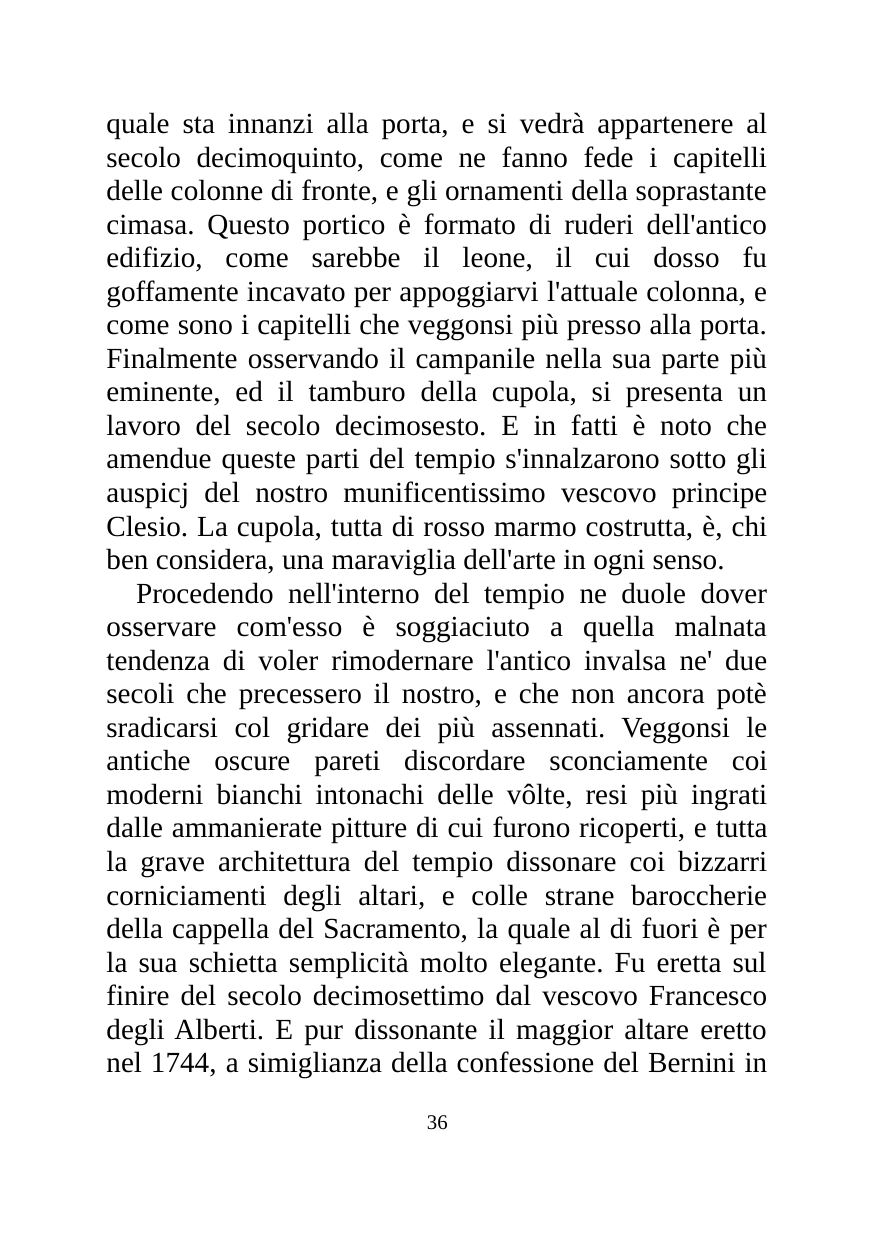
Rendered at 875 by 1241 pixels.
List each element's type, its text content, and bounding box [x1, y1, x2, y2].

text quale sta innanzi alla porta, e si vedrà appartenere al secolo decimoquinto, come ne fanno fede i capitelli delle colonne di fronte, e gli ornamenti della soprastante cimasa. Questo portico è formato di ruderi dell'antico edifizio, come sarebbe il leone, il cui dosso fu goffamente incavato per appoggiarvi l'attuale colonna, e come sono i capitelli che veggonsi più presso alla porta. Finalmente osservando il campanile nella sua parte più eminente, ed il tamburo della cupola, si presenta un lavoro del secolo decimosesto. E in fatti è noto che amendue queste parti del tempio s'innalzarono sotto gli auspicj del nostro munificentissimo vescovo principe Clesio. La cupola, tutta di rosso marmo costrutta, è, chi ben considera, una maraviglia dell'arte in ogni senso. [106, 106, 768, 576]
text Procedendo nell'interno del tempio ne duole dover osservare com'esso è soggiaciuto a quella malnata tendenza di voler rimodernare l'antico invalsa ne' due secoli che precessero il nostro, e che non ancora potè sradicarsi col gridare dei più assennati. Veggonsi le antiche oscure pareti discordare sconciamente coi moderni bianchi intonachi delle vôlte, resi più ingrati dalle ammanierate pitture di cui furono ricoperti, e tutta la grave architettura del tempio dissonare coi bizzarri corniciamenti degli altari, e colle strane baroccherie della cappella del Sacramento, la quale al di fuori è per la sua schietta semplicità molto elegante. Fu eretta sul finire del secolo decimosettimo dal vescovo Francesco degli Alberti. E pur dissonante il maggior altare eretto nel 1744, a simiglianza della confessione del Bernini in [106, 576, 768, 1079]
